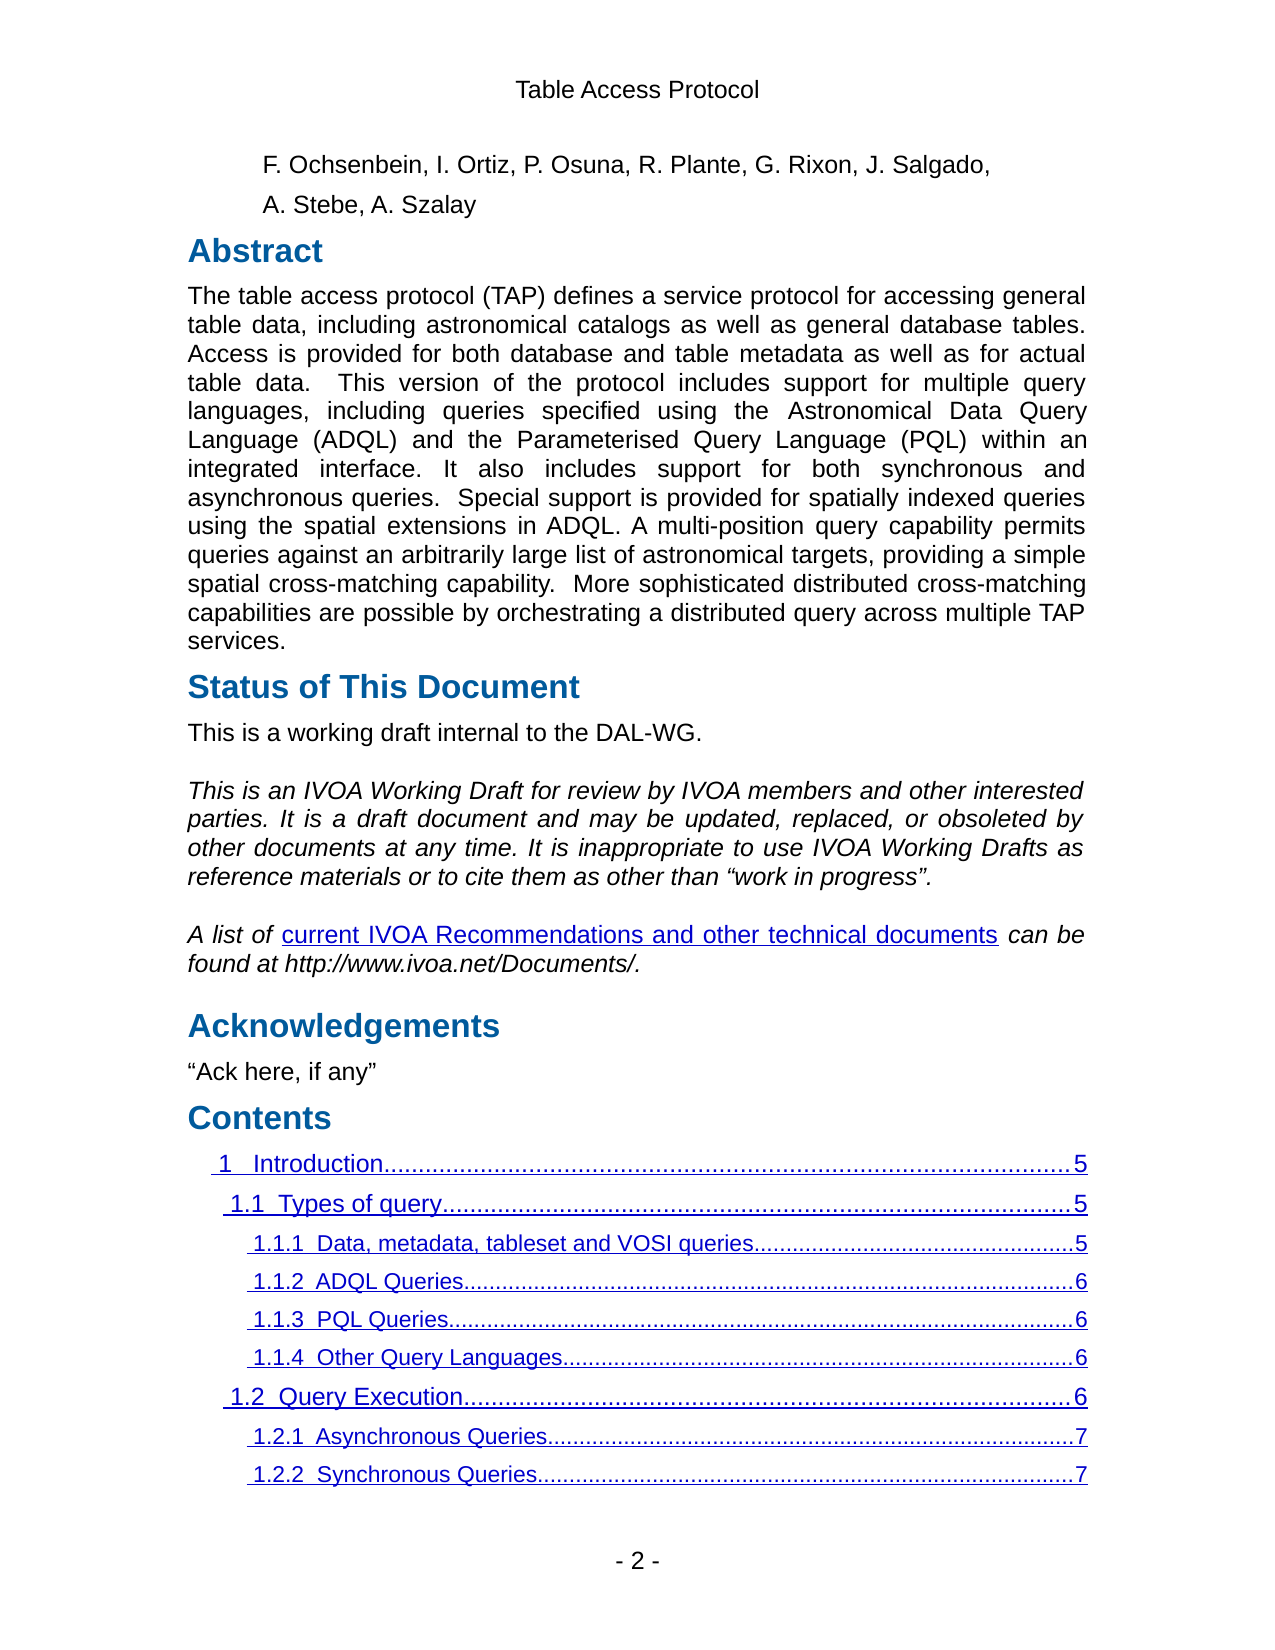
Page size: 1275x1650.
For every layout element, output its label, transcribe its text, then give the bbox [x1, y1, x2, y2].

text 1.2.1 Asynchronous Queries 7 [247, 1423, 1087, 1446]
text 1.1.3 PQL Queries 6 [247, 1306, 1087, 1329]
text “Ack here, if any” [187, 1057, 1087, 1086]
text A. Stebe, A. Szalay [187, 191, 1087, 219]
text This is an IVOA Working Draft for review by IVOA members and other interested parties. It is a draft document and may be updated, replaced, or obsoleted by other documents at any time. It is inappropriate to use IVOA Working Drafts as reference materials or to cite them as other than “work in progress”. [187, 776, 1087, 891]
text 1 Introduction 5 [211, 1149, 1087, 1174]
text Abstract [187, 231, 1087, 269]
text Acknowledgements [187, 1006, 1087, 1045]
text 1.1.1 Data, metadata, tableset and VOSI queries 5 [247, 1230, 1087, 1253]
text Status of This Document [187, 667, 1087, 705]
text F. Ochsenbein, I. Ortiz, P. Osuna, R. Plante, G. Rixon, J. Salgado, [187, 150, 1087, 179]
text This is a working draft internal to the DAL-WG. [187, 718, 1087, 746]
text A list of current IVOA Recommendations and other technical documents can be found at http://www.ivoa.net/Documents/. [187, 920, 1087, 977]
text The table access protocol (TAP) defines a service protocol for accessing general table data, including astronomical catalogs as well as general database tables. Access is provided for both database and table metadata as well as for actual table data. This version of the protocol includes support for multiple query languages, including queries specified using the Astronomical Data Query Language (ADQL) and the Parameterised Query Language (PQL) within an integrated interface. It also includes support for both synchronous and asynchronous queries. Special support is provided for spatially indexed queries using the spatial extensions in ADQL. A multi-position query capability permits queries against an arbitrarily large list of astronomical targets, providing a simple spatial cross-matching capability. More sophisticated distributed cross-matching capabilities are possible by orchestrating a distributed query across multiple TAP services. [187, 281, 1087, 655]
text 1.1 Types of query 5 [223, 1189, 1087, 1214]
text 1.2.2 Synchronous Queries 7 [247, 1461, 1087, 1484]
text 1.2 Query Execution 6 [223, 1382, 1087, 1407]
text 1.1.2 ADQL Queries 6 [247, 1268, 1087, 1291]
text Contents [187, 1098, 1087, 1136]
text 1.1.4 Other Query Languages 6 [247, 1344, 1087, 1367]
